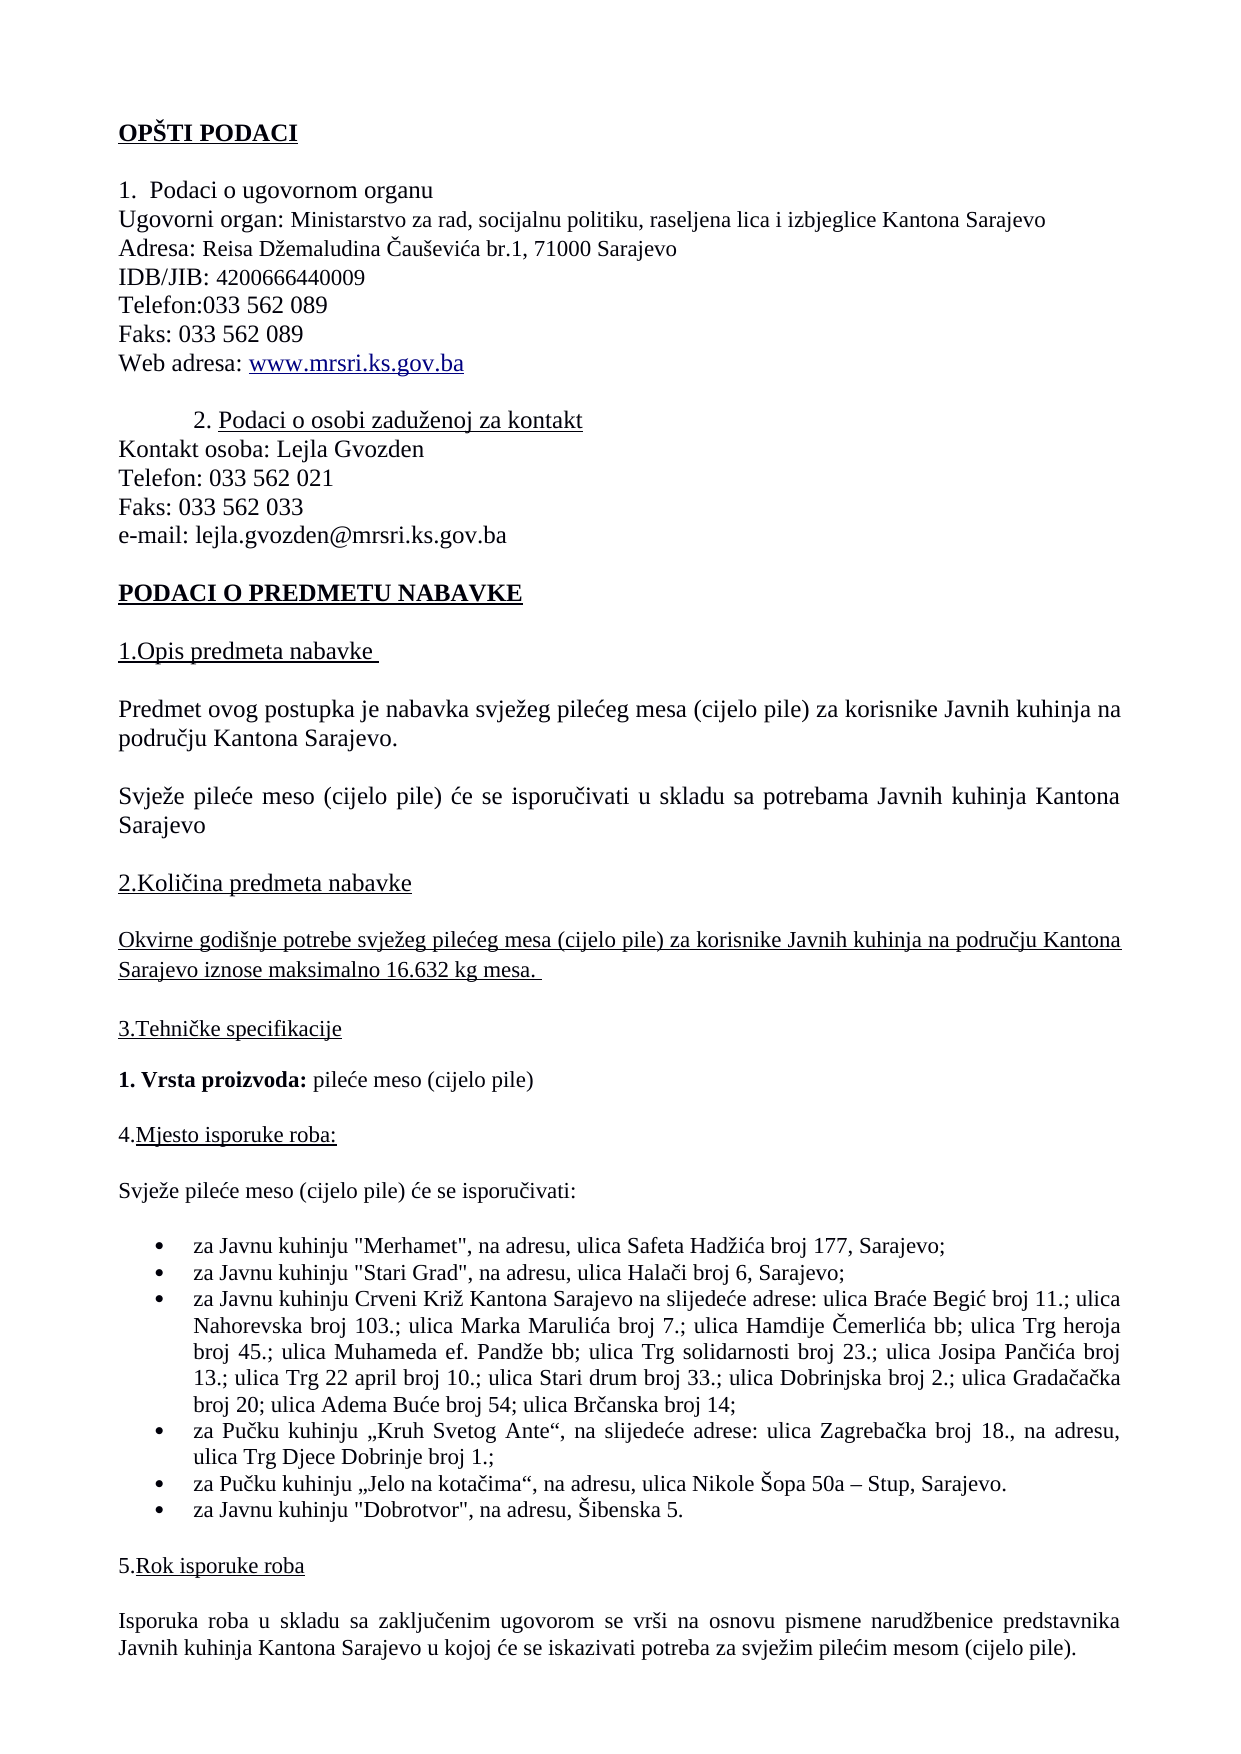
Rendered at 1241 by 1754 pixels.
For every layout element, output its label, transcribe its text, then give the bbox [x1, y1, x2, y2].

list za Javnu kuhinju "Stari Grad", na adresu, ulica Halači broj 6, Sarajevo; [156, 1259, 1122, 1285]
text Adresa: Reisa Džemaludina Čauševića br.1, 71000 Sarajevo [118, 233, 1122, 262]
text Telefon: 033 562 021 [118, 463, 1122, 492]
list za Javnu kuhinju "Dobrotvor", na adresu, Šibenska 5. [156, 1496, 1122, 1522]
list za Javnu kuhinju "Merhamet", na adresu, ulica Safeta Hadžića broj 177, Sarajevo; [156, 1233, 1122, 1259]
text Ugovorni organ: Ministarstvo za rad, socijalnu politiku, raseljena lica i izbjeglice Kantona Sarajevo [118, 204, 1122, 233]
text Svježe pileće meso (cijelo pile) će se isporučivati: [118, 1177, 1122, 1203]
text 1.Opis predmeta nabavke [118, 636, 1122, 665]
text Web adresa: www.mrsri.ks.gov.ba [118, 348, 1122, 377]
text PODACI O PREDMETU NABAVKE [118, 578, 1122, 607]
text 1. Podaci o ugovornom organu [118, 176, 1122, 204]
text 2.Količina predmeta nabavke [118, 868, 1122, 896]
text OPŠTI PODACI [118, 118, 1122, 147]
text Faks: 033 562 089 [118, 319, 1122, 348]
text Predmet ovog postupka je nabavka svježeg pilećeg mesa (cijelo pile) za korisnike Javnih kuhinja na području Kantona Sarajevo. [118, 694, 1122, 752]
text Kontakt osoba: Lejla Gvozden [118, 434, 1122, 463]
text e-mail: lejla.gvozden@mrsri.ks.gov.ba [118, 521, 1122, 549]
text Svježe pileće meso (cijelo pile) će se isporučivati u skladu sa potrebama Javnih kuhinja Kantona Sarajevo [118, 781, 1122, 838]
list za Pučku kuhinju „Kruh Svetog Ante“, na slijedeće adrese: ulica Zagrebačka broj 18., na adresu, ulica Trg Djece Dobrinje broj 1.; [156, 1417, 1122, 1470]
text Isporuka roba u skladu sa zaključenim ugovorom se vrši na osnovu pismene narudžbenice predstavnika Javnih kuhinja Kantona Sarajevo u kojoj će se iskazivati potreba za svježim pilećim mesom (cijelo pile). [118, 1607, 1122, 1660]
list za Javnu kuhinju Crveni Križ Kantona Sarajevo na slijedeće adrese: ulica Braće Begić broj 11.; ulica Nahorevska broj 103.; ulica Marka Marulića broj 7.; ulica Hamdije Čemerlića bb; ulica Trg heroja broj 45.; ulica Muhameda ef. Pandže bb; ulica Trg solidarnosti broj 23.; ulica Josipa Pančića broj 13.; ulica Trg 22 april broj 10.; ulica Stari drum broj 33.; ulica Dobrinjska broj 2.; ulica Gradačačka broj 20; ulica Adema Buće broj 54; ulica Brčanska broj 14; [156, 1285, 1122, 1417]
text 3.Tehničke specifikacije [118, 1015, 1122, 1042]
list za Pučku kuhinju „Jelo na kotačima“, na adresu, ulica Nikole Šopa 50a – Stup, Sarajevo. [156, 1470, 1122, 1496]
text Okvirne godišnje potrebe svježeg pilećeg mesa (cijelo pile) za korisnike Javnih kuhinja na području Kantona [118, 926, 1122, 949]
text Telefon:033 562 089 [118, 291, 1122, 319]
text 5.Rok isporuke roba [118, 1552, 1122, 1578]
table_header 1. Vrsta proizvoda: pileće meso (cijelo pile) [118, 1066, 862, 1092]
text 4.Mjesto isporuke roba: [118, 1122, 1122, 1148]
text Faks: 033 562 033 [118, 492, 1122, 521]
text 2. Podaci o osobi zaduženoj za kontakt [193, 406, 1122, 434]
text Sarajevo iznose maksimalno 16.632 kg mesa. [118, 950, 1122, 982]
text IDB/JIB: 4200666440009 [118, 262, 1122, 291]
